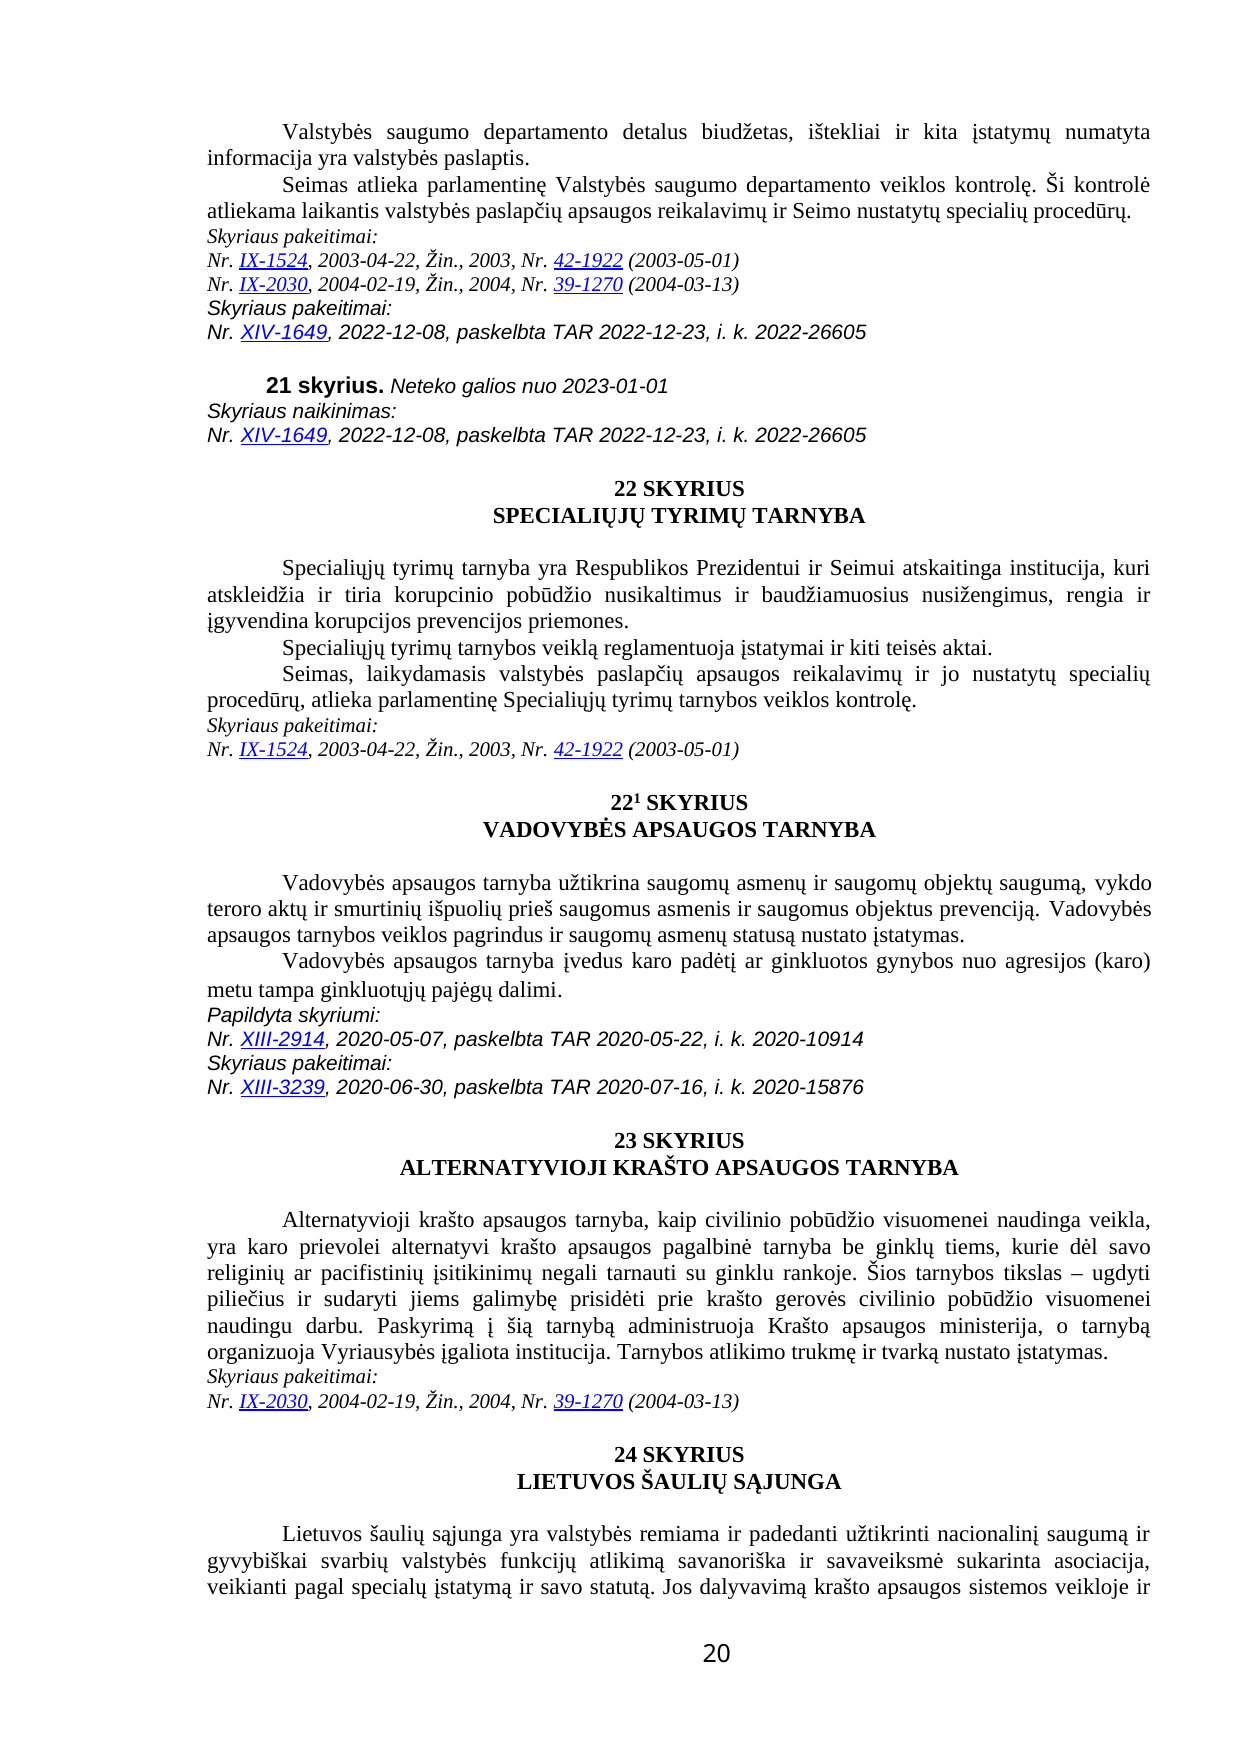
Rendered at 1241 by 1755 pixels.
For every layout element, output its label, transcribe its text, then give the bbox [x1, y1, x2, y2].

text Nr. XIII-2914, 2020-05-07, paskelbta TAR 2020-05-22, i. k. 2020-10914 [207, 1027, 1152, 1051]
text Skyriaus pakeitimai: [207, 296, 1152, 320]
text Nr. XIV-1649, 2022-12-08, paskelbta TAR 2022-12-23, i. k. 2022-26605 [207, 320, 1152, 344]
text 21 skyrius. Neteko galios nuo 2023-01-01 [207, 372, 1152, 399]
text Vadovybės apsaugos tarnyba [207, 816, 1152, 842]
text Alternatyvioji krašto apsaugos tarnyba, kaip civilinio pobūdžio visuomenei naudinga veikla, yra karo prievolei alternatyvi krašto apsaugos pagalbinė tarnyba be ginklų tiems, kurie dėl savo religinių ar pacifistinių įsitikinimų negali tarnauti su ginklu rankoje. Šios tarnybos tikslas – ugdyti piliečius ir sudaryti jiems galimybę prisidėti prie krašto gerovės civilinio pobūdžio visuomenei naudingu darbu. Paskyrimą į šią tarnybą administruoja Krašto apsaugos ministerija, o tarnybą organizuoja Vyriausybės įgaliota institucija. Tarnybos atlikimo trukmę ir tvarką nustato įstatymas. [207, 1206, 1152, 1364]
text Nr. XIV-1649, 2022-12-08, paskelbta TAR 2022-12-23, i. k. 2022-26605 [207, 423, 1152, 447]
text Skyriaus naikinimas: [207, 399, 1152, 423]
text Nr. IX-1524, 2003-04-22, Žin., 2003, Nr. 42-1922 (2003-05-01) [207, 248, 1152, 272]
text 24 SKYRIUS [207, 1441, 1152, 1468]
text 23 SKYRIUS [207, 1127, 1152, 1154]
text Papildyta skyriumi: [207, 1003, 1152, 1027]
text Skyriaus pakeitimai: [207, 713, 1152, 737]
text 22 skyrius [207, 475, 1152, 502]
text Seimas atlieka parlamentinę Valstybės saugumo departamento veiklos kontrolę. Ši kontrolė atliekama laikantis valstybės paslapčių apsaugos reikalavimų ir Seimo nustatytų specialių procedūrų. [207, 171, 1152, 223]
text Specialiųjų tyrimų tarnyba yra Respublikos Prezidentui ir Seimui atskaitinga institucija, kuri atskleidžia ir tiria korupcinio pobūdžio nusikaltimus ir baudžiamuosius nusižengimus, rengia ir įgyvendina korupcijos prevencijos priemones. [207, 554, 1152, 633]
text Seimas, laikydamasis valstybės paslapčių apsaugos reikalavimų ir jo nustatytų specialių procedūrų, atlieka parlamentinę Specialiųjų tyrimų tarnybos veiklos kontrolę. [207, 660, 1152, 713]
text SPECIALIŲJŲ TYRIMŲ TARNYBA [207, 502, 1152, 528]
text Valstybės saugumo departamento detalus biudžetas, ištekliai ir kita įstatymų numatyta informacija yra valstybės paslaptis. [207, 118, 1152, 171]
text Skyriaus pakeitimai: [207, 1051, 1152, 1074]
text Specialiųjų tyrimų tarnybos veiklą reglamentuoja įstatymai ir kiti teisės aktai. [207, 633, 1152, 660]
text Nr. IX-1524, 2003-04-22, Žin., 2003, Nr. 42-1922 (2003-05-01) [207, 737, 1152, 761]
text Skyriaus pakeitimai: [207, 223, 1152, 248]
text 221 SKYRIUS [207, 789, 1152, 816]
text Vadovybės apsaugos tarnyba užtikrina saugomų asmenų ir saugomų objektų saugumą, vykdo teroro aktų ir smurtinių išpuolių prieš saugomus asmenis ir saugomus objektus prevenciją. Vadovybės apsaugos tarnybos veiklos pagrindus ir saugomų asmenų statusą nustato įstatymas. [207, 868, 1152, 948]
text LIETUVOS ŠAULIŲ SĄJUNGA [207, 1468, 1152, 1494]
text Nr. IX-2030, 2004-02-19, Žin., 2004, Nr. 39-1270 (2004-03-13) [207, 272, 1152, 296]
text ALTERNATYVIOJI KRAŠTO APSAUGOS TARNYBA [207, 1154, 1152, 1180]
text Lietuvos šaulių sąjunga yra valstybės remiama ir padedanti užtikrinti nacionalinį saugumą ir gyvybiškai svarbių valstybės funkcijų atlikimą savanoriška ir savaveiksmė sukarinta asociacija, veikianti pagal specialų įstatymą ir savo statutą. Jos dalyvavimą krašto apsaugos sistemos veikloje ir [207, 1520, 1152, 1599]
text Vadovybės apsaugos tarnyba įvedus karo padėtį ar ginkluotos gynybos nuo agresijos (karo) metu tampa ginkluotųjų pajėgų dalimi. [207, 948, 1152, 1003]
text Nr. IX-2030, 2004-02-19, Žin., 2004, Nr. 39-1270 (2004-03-13) [207, 1388, 1152, 1413]
text Nr. XIII-3239, 2020-06-30, paskelbta TAR 2020-07-16, i. k. 2020-15876 [207, 1074, 1152, 1098]
text Skyriaus pakeitimai: [207, 1364, 1152, 1388]
